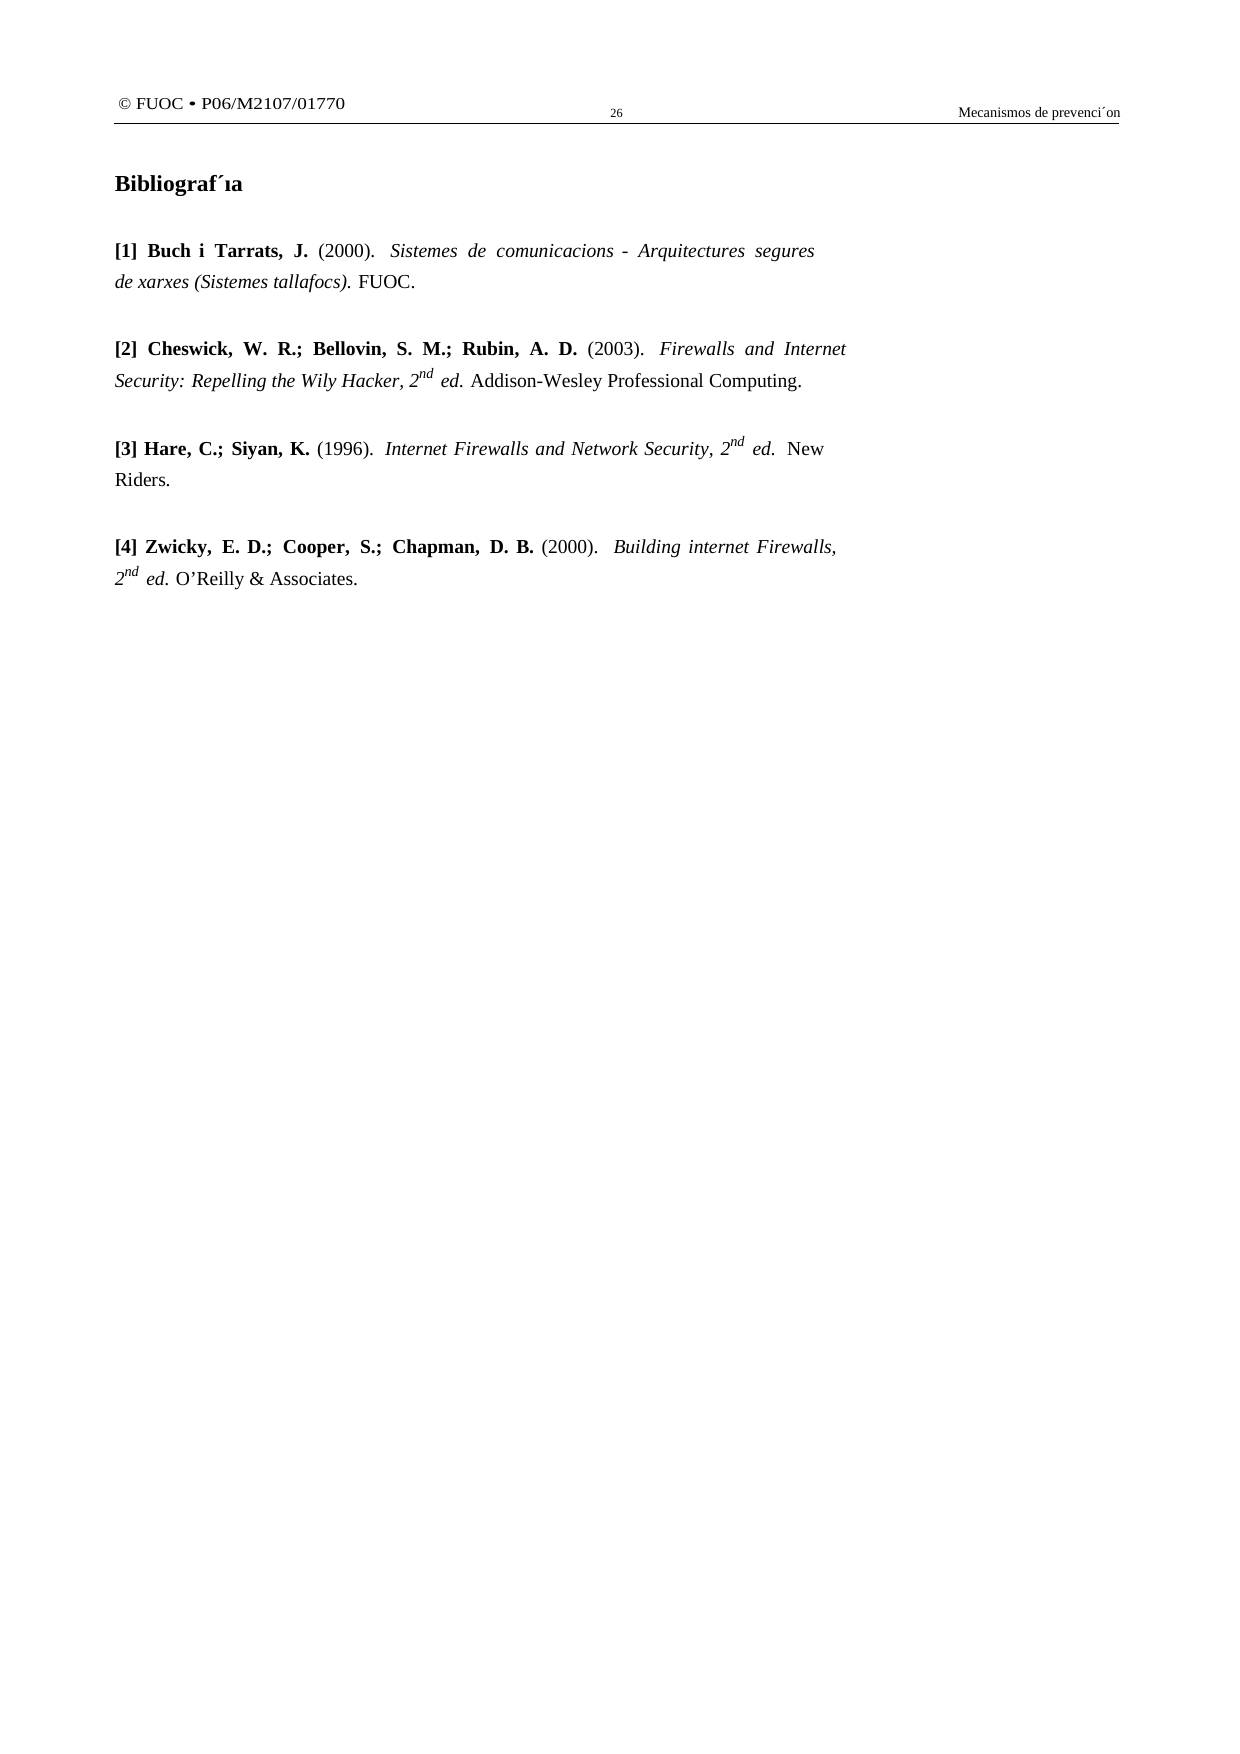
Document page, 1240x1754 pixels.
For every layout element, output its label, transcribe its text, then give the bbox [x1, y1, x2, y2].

text Riders. [114, 469, 1131, 491]
text Bibliograf´ıa [114, 173, 1131, 196]
text 26 Mecanismos de prevenci´on [610, 104, 1131, 120]
text [3] Hare, C.; Siyan, K. (1996). Internet Firewalls and Network Security, 2nd ed. New [114, 433, 1131, 460]
text [1] Buch i Tarrats, J. (2000). Sistemes de comunicacions - Arquitectures segures de xarxes (Sistemes tallafocs). FUOC. [114, 240, 841, 293]
text Security: Repelling the Wily Hacker, 2nd ed. Addison-Wesley Professional Computing. [114, 365, 1131, 392]
text [2] Cheswick, W. R.; Bellovin, S. M.; Rubin, A. D. (2003). Firewalls and Internet [114, 338, 1131, 360]
text 2nd ed. O’Reilly & Associates. [114, 563, 1131, 590]
text [4] Zwicky, E. D.; Cooper, S.; Chapman, D. B. (2000). Building internet Firewalls, [114, 536, 1131, 558]
text © FUOC • P06/M2107/01770 [118, 95, 351, 113]
